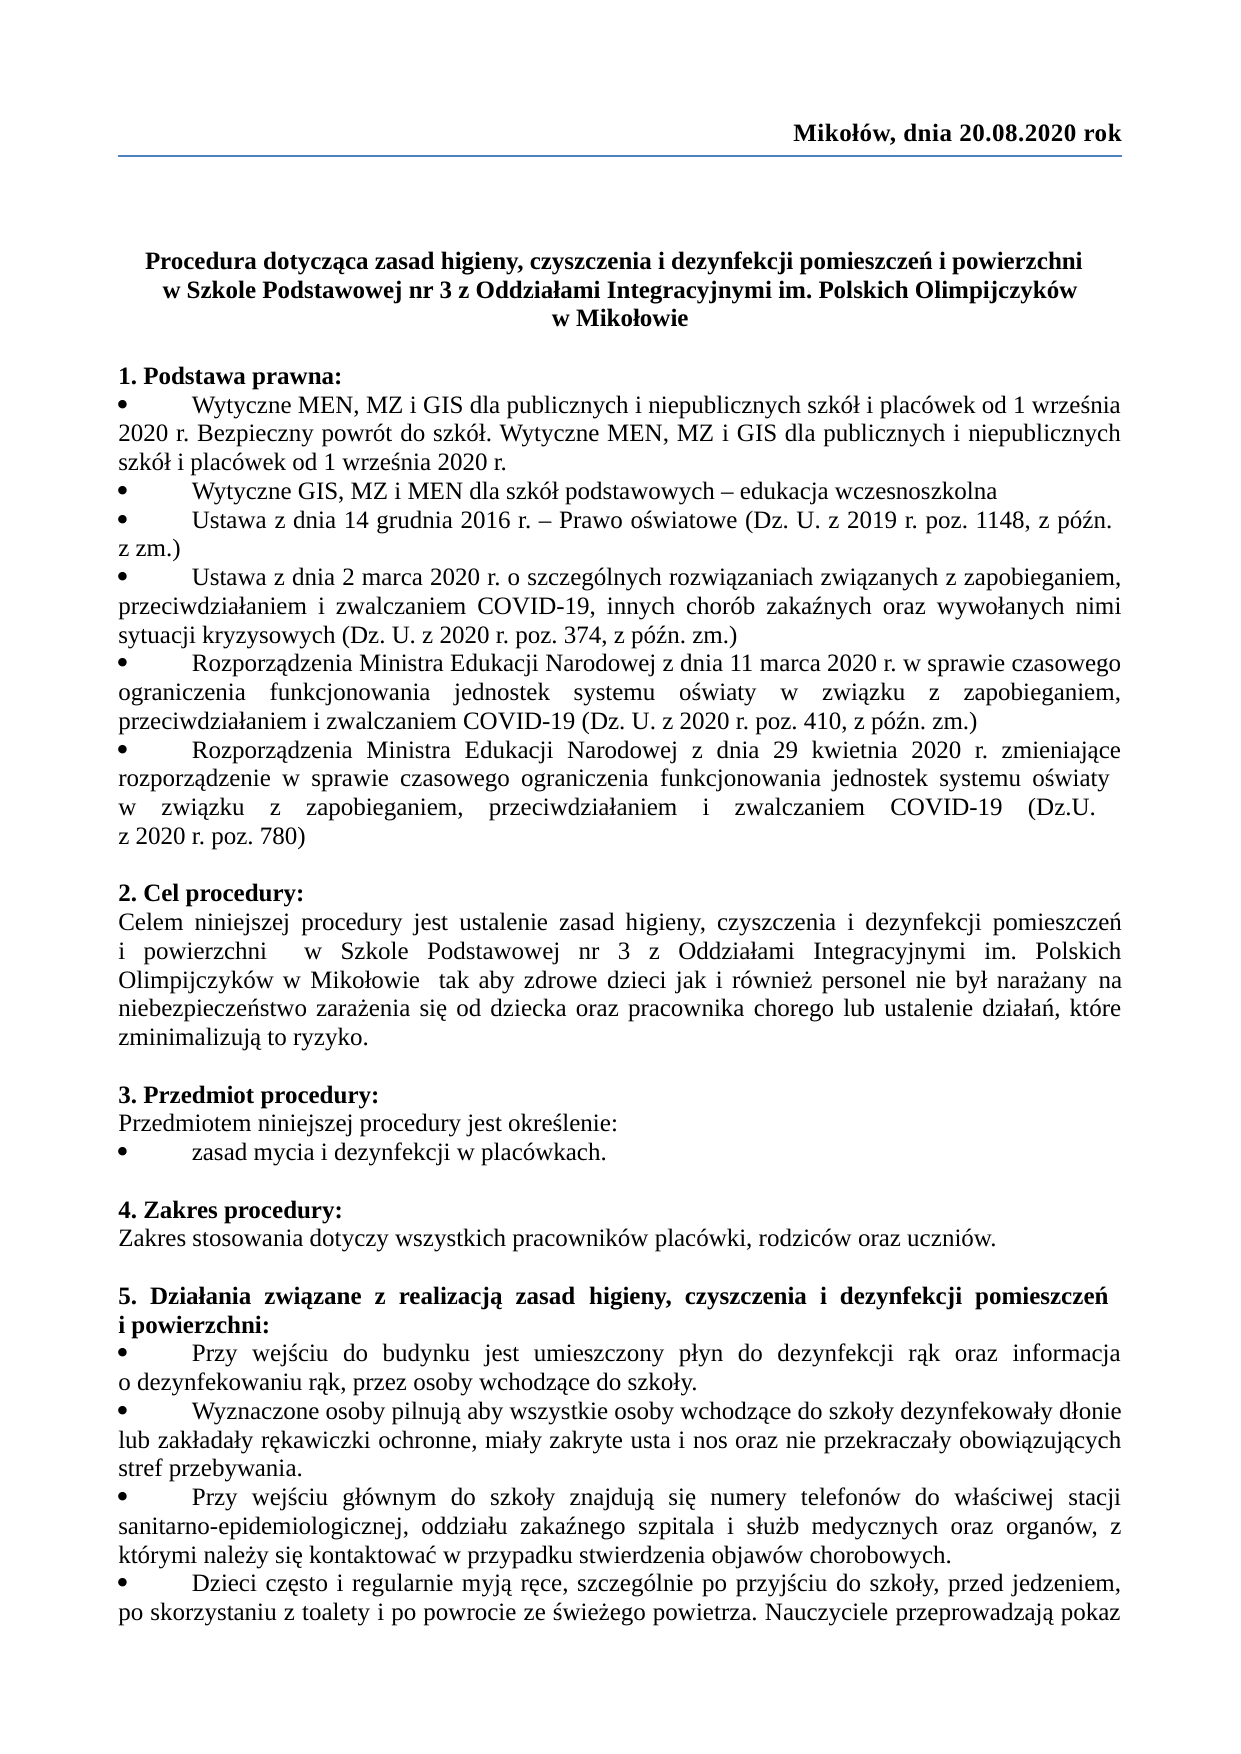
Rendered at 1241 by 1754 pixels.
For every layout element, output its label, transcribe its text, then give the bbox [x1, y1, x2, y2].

list Dzieci często i regularnie myją ręce, szczególnie po przyjściu do szkoły, przed jedzeniem, po skorzystaniu z toalety i po powrocie ze świeżego powietrza. Nauczyciele przeprowadzają pokaz [118, 1568, 1122, 1626]
list Ustawa z dnia 14 grudnia 2016 r. – Prawo oświatowe (Dz. U. z 2019 r. poz. 1148, z późn. z zm.) [118, 505, 1122, 562]
list zasad mycia i dezynfekcji w placówkach. [118, 1137, 1122, 1166]
text 5. Działania związane z realizacją zasad higieny, czyszczenia i dezynfekcji pomieszczeń i powierzchni: [118, 1281, 1122, 1338]
text Mikołów, dnia 20.08.2020 rok [118, 118, 1122, 155]
list Wytyczne GIS, MZ i MEN dla szkół podstawowych – edukacja wczesnoszkolna [118, 476, 1122, 505]
list Wyznaczone osoby pilnują aby wszystkie osoby wchodzące do szkoły dezynfekowały dłonie lub zakładały rękawiczki ochronne, miały zakryte usta i nos oraz nie przekraczały obowiązujących stref przebywania. [118, 1396, 1122, 1482]
list Rozporządzenia Ministra Edukacji Narodowej z dnia 11 marca 2020 r. w sprawie czasowego ograniczenia funkcjonowania jednostek systemu oświaty w związku z zapobieganiem, przeciwdziałaniem i zwalczaniem COVID-19 (Dz. U. z 2020 r. poz. 410, z późn. zm.) [118, 648, 1122, 735]
text 1. Podstawa prawna: [118, 361, 1122, 390]
text Przedmiotem niniejszej procedury jest określenie: [118, 1108, 1122, 1137]
text 2. Cel procedury: [118, 878, 1122, 907]
text Procedura dotycząca zasad higieny, czyszczenia i dezynfekcji pomieszczeń i powierzchni w Szkole Podstawowej nr 3 z Oddziałami Integracyjnymi im. Polskich Olimpijczyków w Mikołowie [118, 246, 1122, 332]
list Przy wejściu głównym do szkoły znajdują się numery telefonów do właściwej stacji sanitarno-epidemiologicznej, oddziału zakaźnego szpitala i służb medycznych oraz organów, z którymi należy się kontaktować w przypadku stwierdzenia objawów chorobowych. [118, 1482, 1122, 1568]
text 3. Przedmiot procedury: [118, 1080, 1122, 1108]
list Rozporządzenia Ministra Edukacji Narodowej z dnia 29 kwietnia 2020 r. zmieniające rozporządzenie w sprawie czasowego ograniczenia funkcjonowania jednostek systemu oświaty w związku z zapobieganiem, przeciwdziałaniem i zwalczaniem COVID-19 (Dz.U. z 2020 r. poz. 780) [118, 735, 1122, 850]
list Przy wejściu do budynku jest umieszczony płyn do dezynfekcji rąk oraz informacja o dezynfekowaniu rąk, przez osoby wchodzące do szkoły. [118, 1338, 1122, 1396]
text 4. Zakres procedury: [118, 1195, 1122, 1223]
list Ustawa z dnia 2 marca 2020 r. o szczególnych rozwiązaniach związanych z zapobieganiem, przeciwdziałaniem i zwalczaniem COVID-19, innych chorób zakaźnych oraz wywołanych nimi sytuacji kryzysowych (Dz. U. z 2020 r. poz. 374, z późn. zm.) [118, 562, 1122, 648]
text Zakres stosowania dotyczy wszystkich pracowników placówki, rodziców oraz uczniów. [118, 1223, 1122, 1252]
list Wytyczne MEN, MZ i GIS dla publicznych i niepublicznych szkół i placówek od 1 września 2020 r. Bezpieczny powrót do szkół. Wytyczne MEN, MZ i GIS dla publicznych i niepublicznych szkół i placówek od 1 września 2020 r. [118, 390, 1122, 476]
text Celem niniejszej procedury jest ustalenie zasad higieny, czyszczenia i dezynfekcji pomieszczeń i powierzchni w Szkole Podstawowej nr 3 z Oddziałami Integracyjnymi im. Polskich Olimpijczyków w Mikołowie tak aby zdrowe dzieci jak i również personel nie był narażany na niebezpieczeństwo zarażenia się od dziecka oraz pracownika chorego lub ustalenie działań, które zminimalizują to ryzyko. [118, 907, 1122, 1051]
